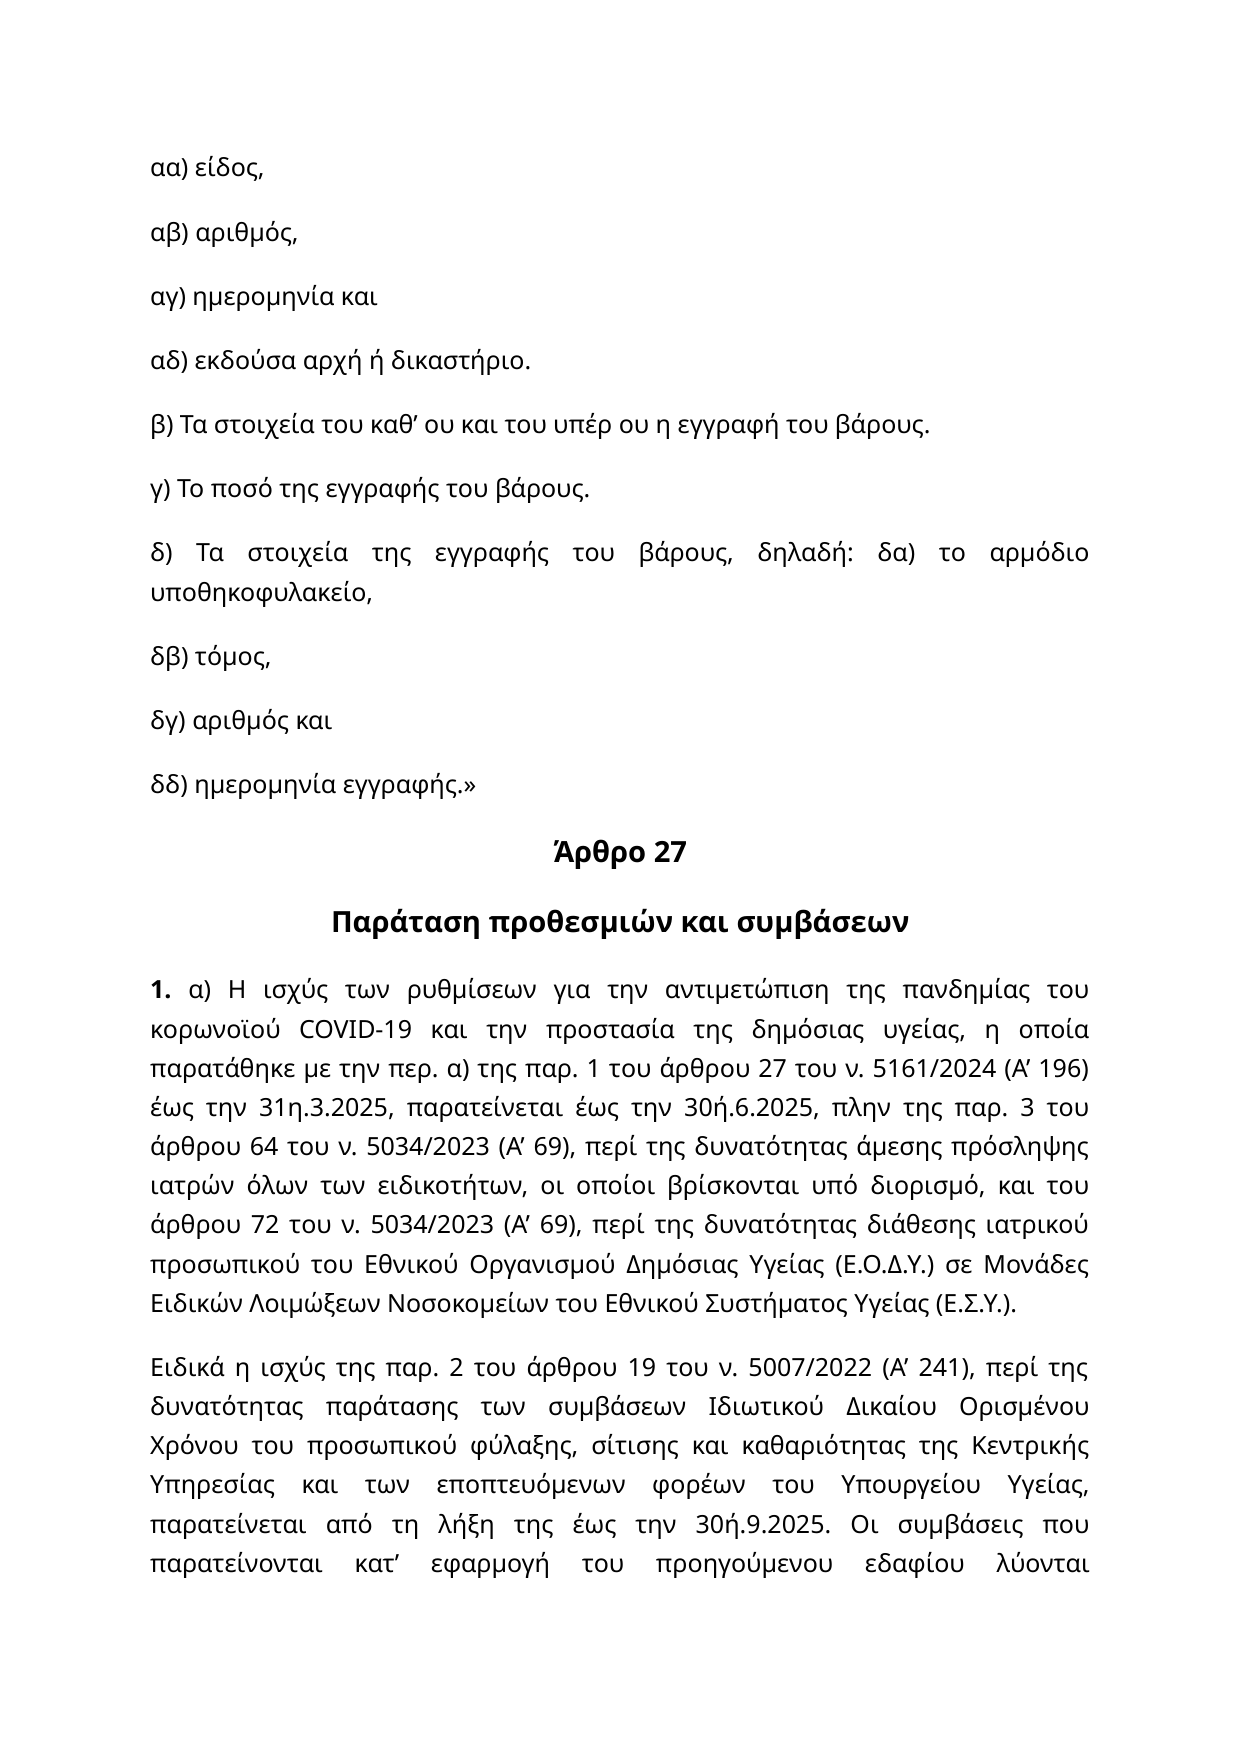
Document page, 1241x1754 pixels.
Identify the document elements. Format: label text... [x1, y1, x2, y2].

text 1. α) Η ισχύς των ρυθμίσεων για την αντιμετώπιση της πανδημίας του κορωνοϊού COVID-19 και την προστασία της δημόσιας υγείας, η οποία παρατάθηκε με την περ. α) της παρ. 1 του άρθρου 27 του ν. 5161/2024 (Α’ 196) έως την 31η.3.2025, παρατείνεται έως την 30ή.6.2025, πλην της παρ. 3 του άρθρου 64 του ν. 5034/2023 (Α’ 69), περί της δυνατότητας άμεσης πρόσληψης ιατρών όλων των ειδικοτήτων, οι οποίοι βρίσκονται υπό διορισμό, και του άρθρου 72 του ν. 5034/2023 (Α’ 69), περί της δυνατότητας διάθεσης ιατρικού προσωπικού του Εθνικού Οργανισμού Δημόσιας Υγείας (Ε.Ο.Δ.Υ.) σε Μονάδες Ειδικών Λοιμώξεων Νοσοκομείων του Εθνικού Συστήματος Υγείας (Ε.Σ.Υ.). [150, 972, 1090, 1319]
text δγ) αριθμός και [150, 702, 1090, 737]
text αβ) αριθμός, [150, 214, 1090, 248]
text Ειδικά η ισχύς της παρ. 2 του άρθρου 19 του ν. 5007/2022 (Α’ 241), περί της δυνατότητας παράτασης των συμβάσεων Ιδιωτικού Δικαίου Ορισμένου Χρόνου του προσωπικού φύλαξης, σίτισης και καθαριότητας της Κεντρικής Υπηρεσίας και των εποπτευόμενων φορέων του Υπουργείου Υγείας, παρατείνεται από τη λήξη της έως την 30ή.9.2025. Οι συμβάσεις που παρατείνονται κατ’ εφαρμογή του προηγούμενου εδαφίου λύονται [150, 1349, 1090, 1579]
text δδ) ημερομηνία εγγραφής.» [150, 767, 1090, 801]
text αα) είδος, [150, 150, 1090, 184]
text δ) Τα στοιχεία της εγγραφής του βάρους, δηλαδή: δα) το αρμόδιο υποθηκοφυλακείο, [150, 535, 1090, 608]
text γ) Το ποσό της εγγραφής του βάρους. [150, 471, 1090, 505]
text δβ) τόμος, [150, 638, 1090, 672]
text αδ) εκδούσα αρχή ή δικαστήριο. [150, 342, 1090, 377]
subtitle Παράταση προθεσμιών και συμβάσεων [150, 901, 1090, 941]
text αγ) ημερομηνία και [150, 278, 1090, 312]
text β) Τα στοιχεία του καθ’ ου και του υπέρ ου η εγγραφή του βάρους. [150, 407, 1090, 441]
subtitle Άρθρο 27 [150, 831, 1090, 871]
